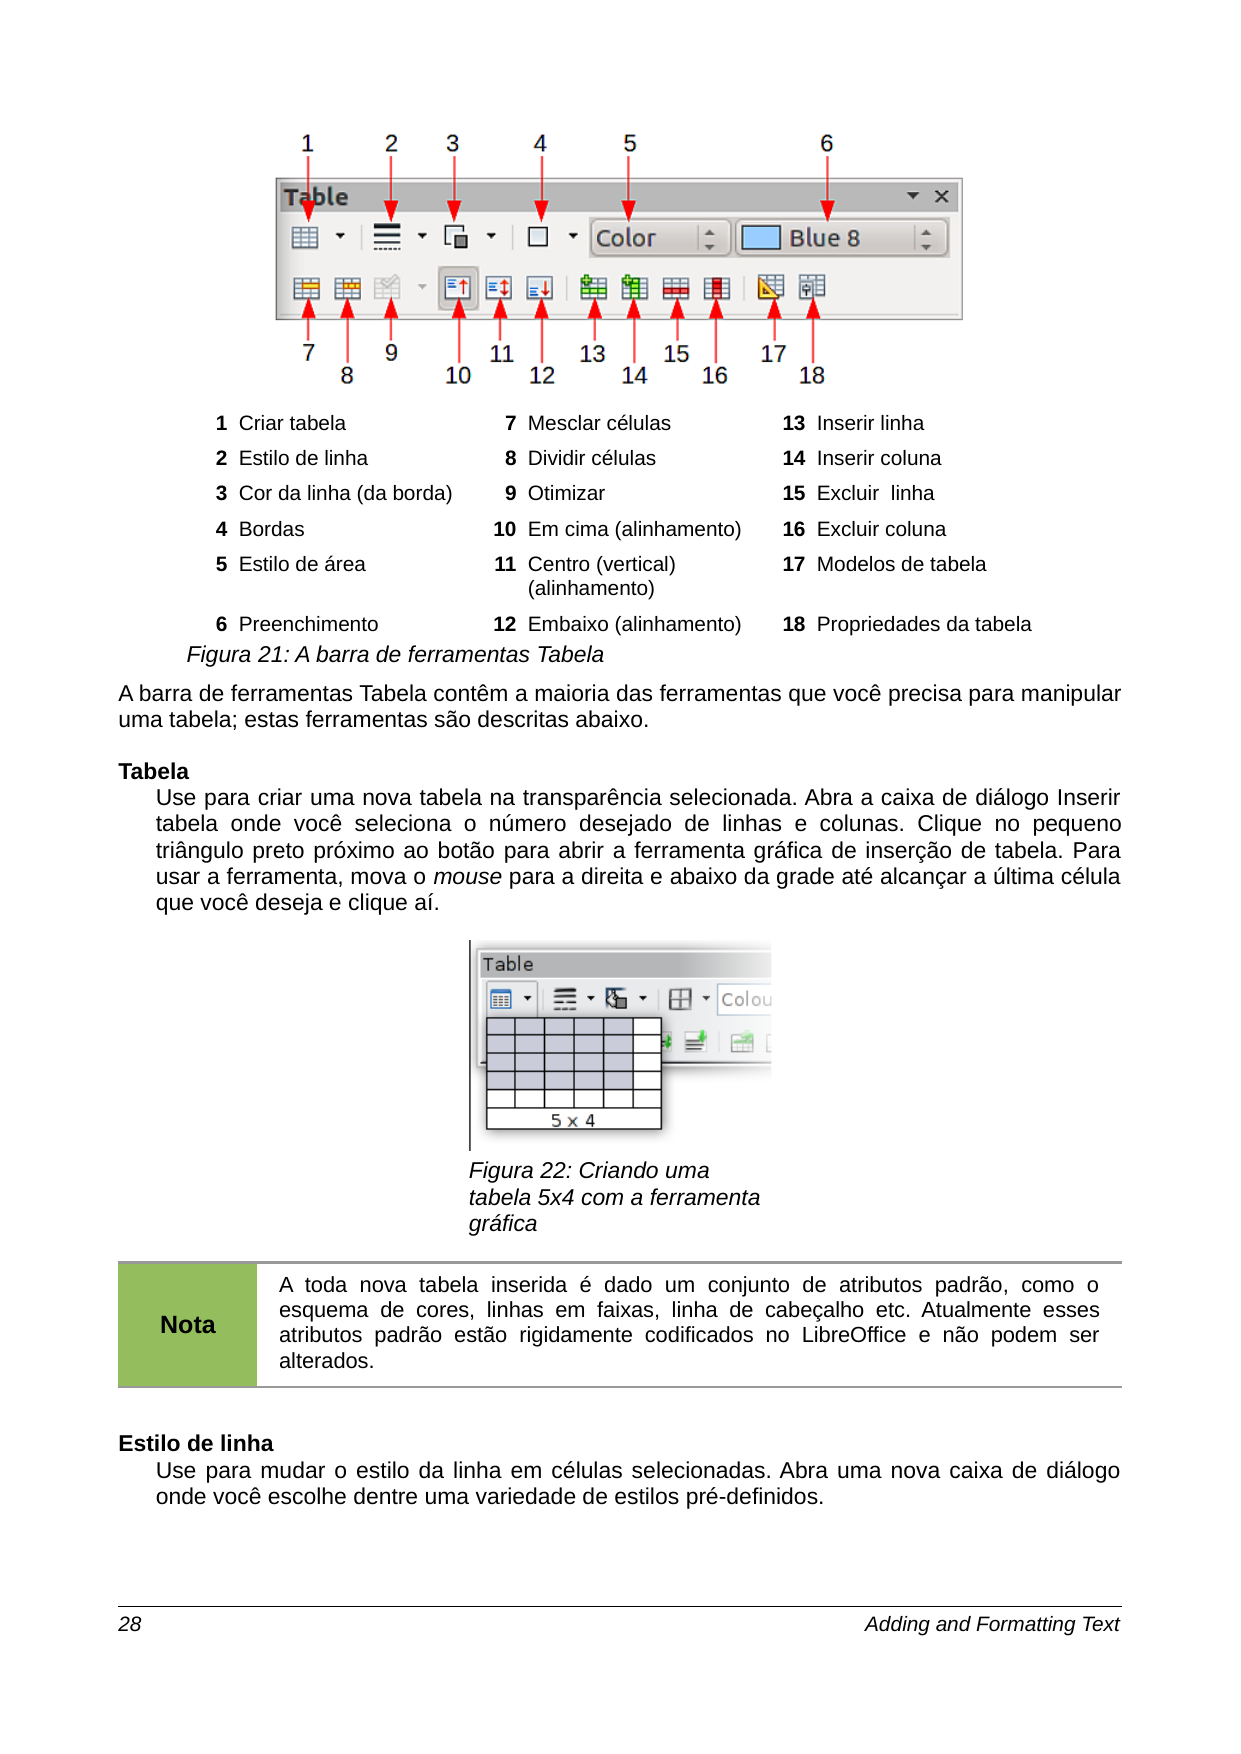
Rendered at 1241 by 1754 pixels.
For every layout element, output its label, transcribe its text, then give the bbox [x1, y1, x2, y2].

table_cell Otimizar [522, 475, 764, 511]
table_header Criar tabela [233, 405, 475, 440]
table_cell 3 [186, 475, 233, 511]
table_cell 11 [475, 546, 522, 606]
table_cell Preenchimento [233, 606, 475, 641]
table_cell 10 [475, 511, 522, 546]
text Estilo de linha [118, 1430, 1122, 1457]
text Figura 22: Criando uma tabela 5x4 com a ferramenta gráfica [469, 1157, 771, 1236]
text A barra de ferramentas Tabela contêm a maioria das ferramentas que você precisa para manipular uma tabela; estas ferramentas são descritas abaixo. [118, 680, 1122, 733]
table_cell Inserir coluna [811, 440, 1054, 475]
table_cell Em cima (alinhamento) [522, 511, 764, 546]
table_header 13 [765, 405, 811, 440]
table_cell 4 [186, 511, 233, 546]
table_cell 8 [475, 440, 522, 475]
table_cell Estilo de linha [233, 440, 475, 475]
table_cell 12 [475, 606, 522, 641]
table_cell 2 [186, 440, 233, 475]
table_cell 5 [186, 546, 233, 606]
picture [468, 940, 772, 1151]
table_cell Excluir coluna [811, 511, 1054, 546]
table_cell Estilo de área [233, 546, 475, 606]
table_cell Cor da linha (da borda) [233, 475, 475, 511]
table_cell Centro (vertical) (alinhamento) [522, 546, 764, 606]
table_cell 15 [765, 475, 811, 511]
table_cell Excluir linha [811, 475, 1054, 511]
table_header Inserir linha [811, 405, 1054, 440]
table_header A toda nova tabela inserida é dado um conjunto de atributos padrão, como o esquema de cores, linhas em faixas, linha de cabeçalho etc. Atualmente esses atributos padrão estão rigidamente codificados no LibreOffice e não podem ser alterados. [258, 1264, 1122, 1386]
table_header Mesclar células [522, 405, 764, 440]
table_cell 16 [765, 511, 811, 546]
text Tabela [118, 758, 1122, 784]
table_cell 17 [765, 546, 811, 606]
table_cell Embaixo (alinhamento) [522, 606, 764, 641]
text Use para mudar o estilo da linha em células selecionadas. Abra uma nova caixa de diálogo onde você escolhe dentre uma variedade de estilos pré-definidos. [156, 1457, 1122, 1509]
table_cell Dividir células [522, 440, 764, 475]
table_cell Bordas [233, 511, 475, 546]
text Use para criar uma nova tabela na transparência selecionada. Abra a caixa de diálogo Inserir tabela onde você seleciona o número desejado de linhas e colunas. Clique no pequeno triângulo preto próximo ao botão para abrir a ferramenta gráfica de inserção de tabela. Para usar a ferramenta, mova o mouse para a direita e abaixo da grade até alcançar a última célula que você deseja e clique aí. [156, 784, 1122, 916]
table_header Nota [118, 1264, 257, 1386]
text Figura 21: A barra de ferramentas Tabela [186, 641, 1054, 667]
table_header 7 [475, 405, 522, 440]
table_cell 14 [765, 440, 811, 475]
picture [266, 118, 975, 392]
table_cell Modelos de tabela [811, 546, 1054, 606]
table_header 1 [186, 405, 233, 440]
table_cell Propriedades da tabela [811, 606, 1054, 641]
table_cell 6 [186, 606, 233, 641]
table_cell 18 [765, 606, 811, 641]
table_cell 9 [475, 475, 522, 511]
